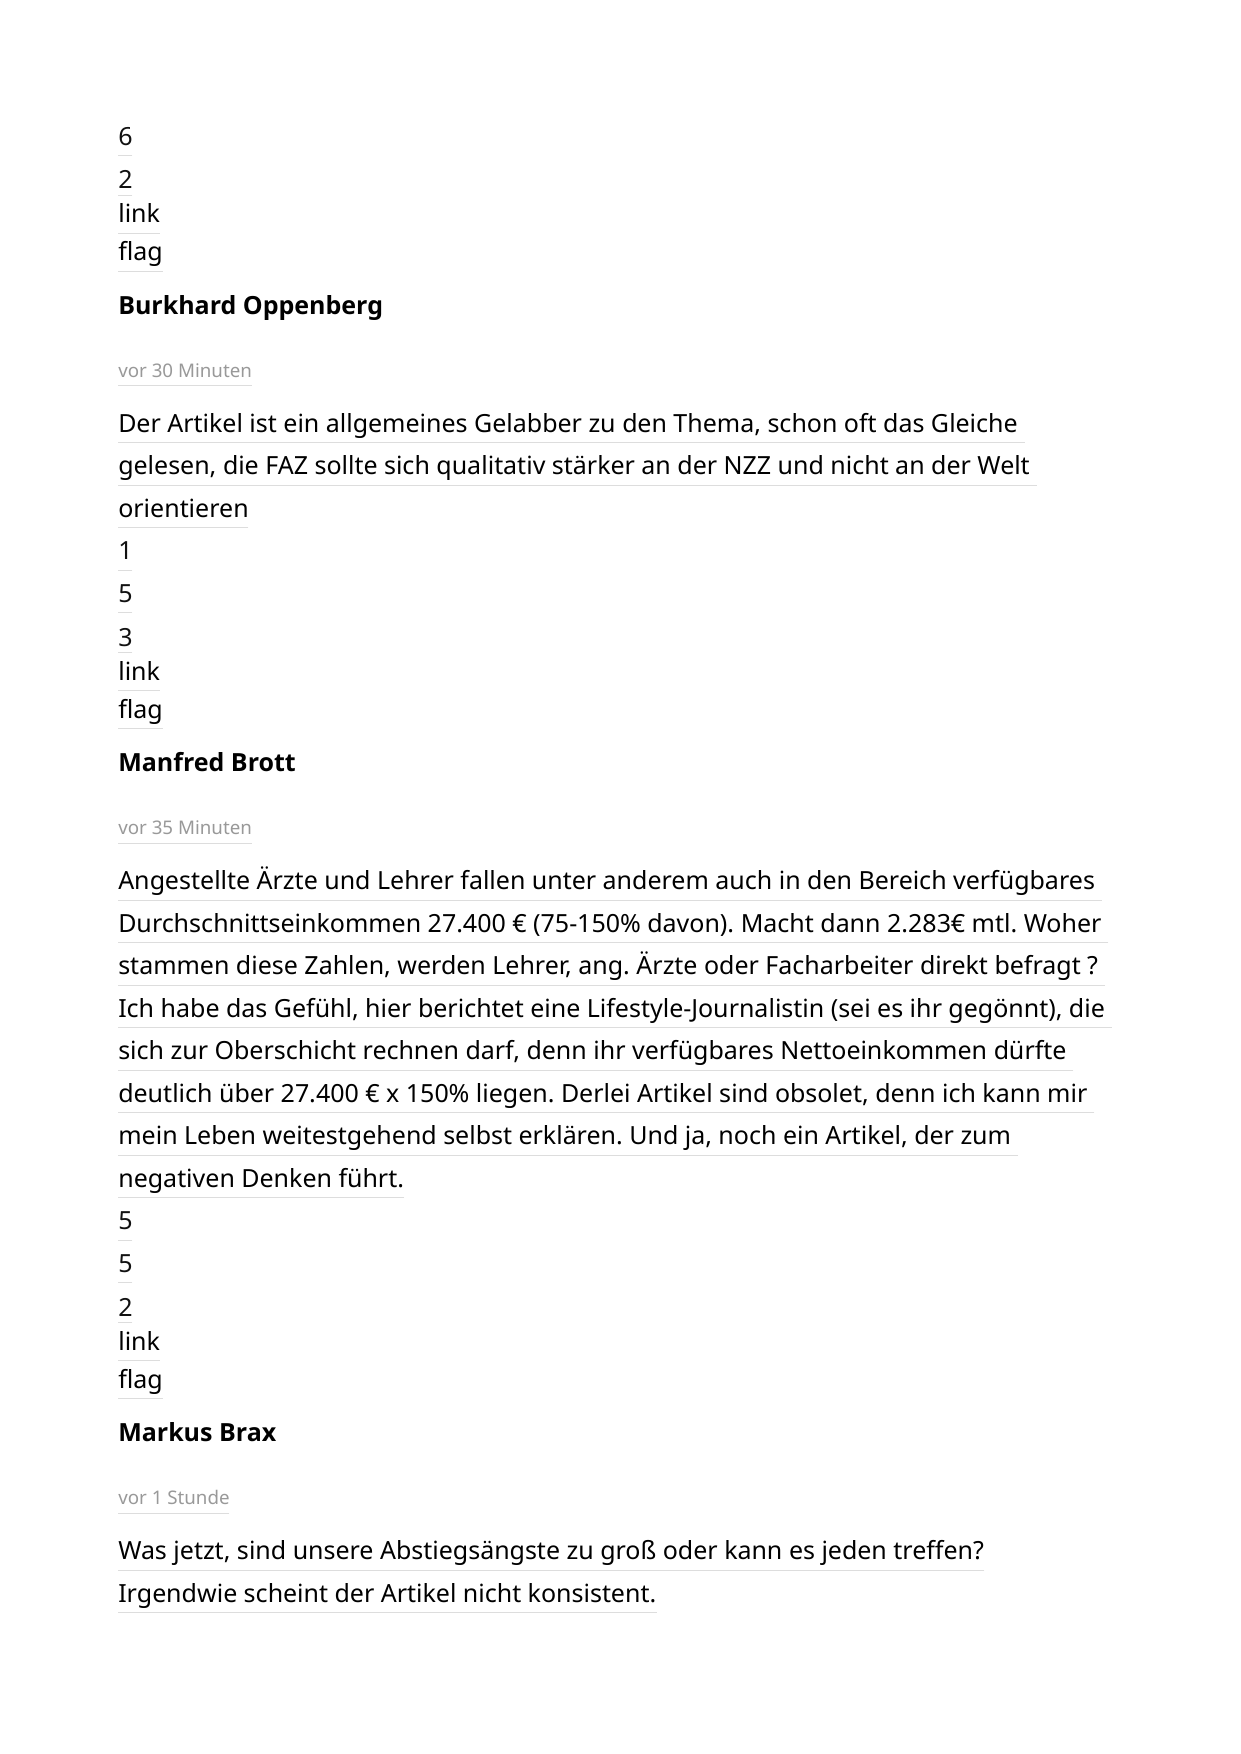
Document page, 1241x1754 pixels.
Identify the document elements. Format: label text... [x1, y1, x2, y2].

text 5 [118, 1245, 1122, 1283]
text link [118, 653, 1122, 691]
text flag [118, 1361, 1122, 1399]
text 5 [118, 576, 1122, 613]
text Was jetzt, sind unsere Abstiegsängste zu groß oder kann es jeden treffen? Irgendwie scheint der Artikel nicht konsistent. [118, 1533, 1122, 1613]
text Manfred Brott [118, 745, 1122, 779]
text Burkhard Oppenberg [118, 288, 1122, 322]
text 1 [118, 533, 1122, 571]
text 2 [118, 1288, 1122, 1323]
text 5 [118, 1203, 1122, 1241]
text link [118, 1323, 1122, 1361]
text vor 35 Minuten [118, 814, 1117, 844]
text Markus Brax [118, 1415, 1122, 1449]
text flag [118, 691, 1122, 729]
text 6 [118, 118, 1122, 156]
text vor 1 Stunde [118, 1484, 1117, 1514]
text vor 30 Minuten [118, 357, 1117, 386]
text 2 [118, 161, 1122, 196]
text Der Artikel ist ein allgemeines Gelabber zu den Thema, schon oft das Gleiche gelesen, die FAZ sollte sich qualitativ stärker an der NZZ und nicht an der Welt orientieren [118, 406, 1122, 528]
text flag [118, 234, 1122, 272]
text Angestellte Ärzte und Lehrer fallen unter anderem auch in den Bereich verfügbares Durchschnittseinkommen 27.400 € (75-150% davon). Macht dann 2.283€ mtl. Woher stammen diese Zahlen, werden Lehrer, ang. Ärzte oder Facharbeiter direkt befragt ? Ich habe das Gefühl, hier berichtet eine Lifestyle-Journalistin (sei es ihr gegönnt), die sich zur Oberschicht rechnen darf, denn ihr verfügbares Nettoeinkommen dürfte deutlich über 27.400 € x 150% liegen. Derlei Artikel sind obsolet, denn ich kann mir mein Leben weitestgehend selbst erklären. Und ja, noch ein Artikel, der zum negativen Denken führt. [118, 863, 1122, 1198]
text 3 [118, 618, 1122, 653]
text link [118, 196, 1122, 234]
